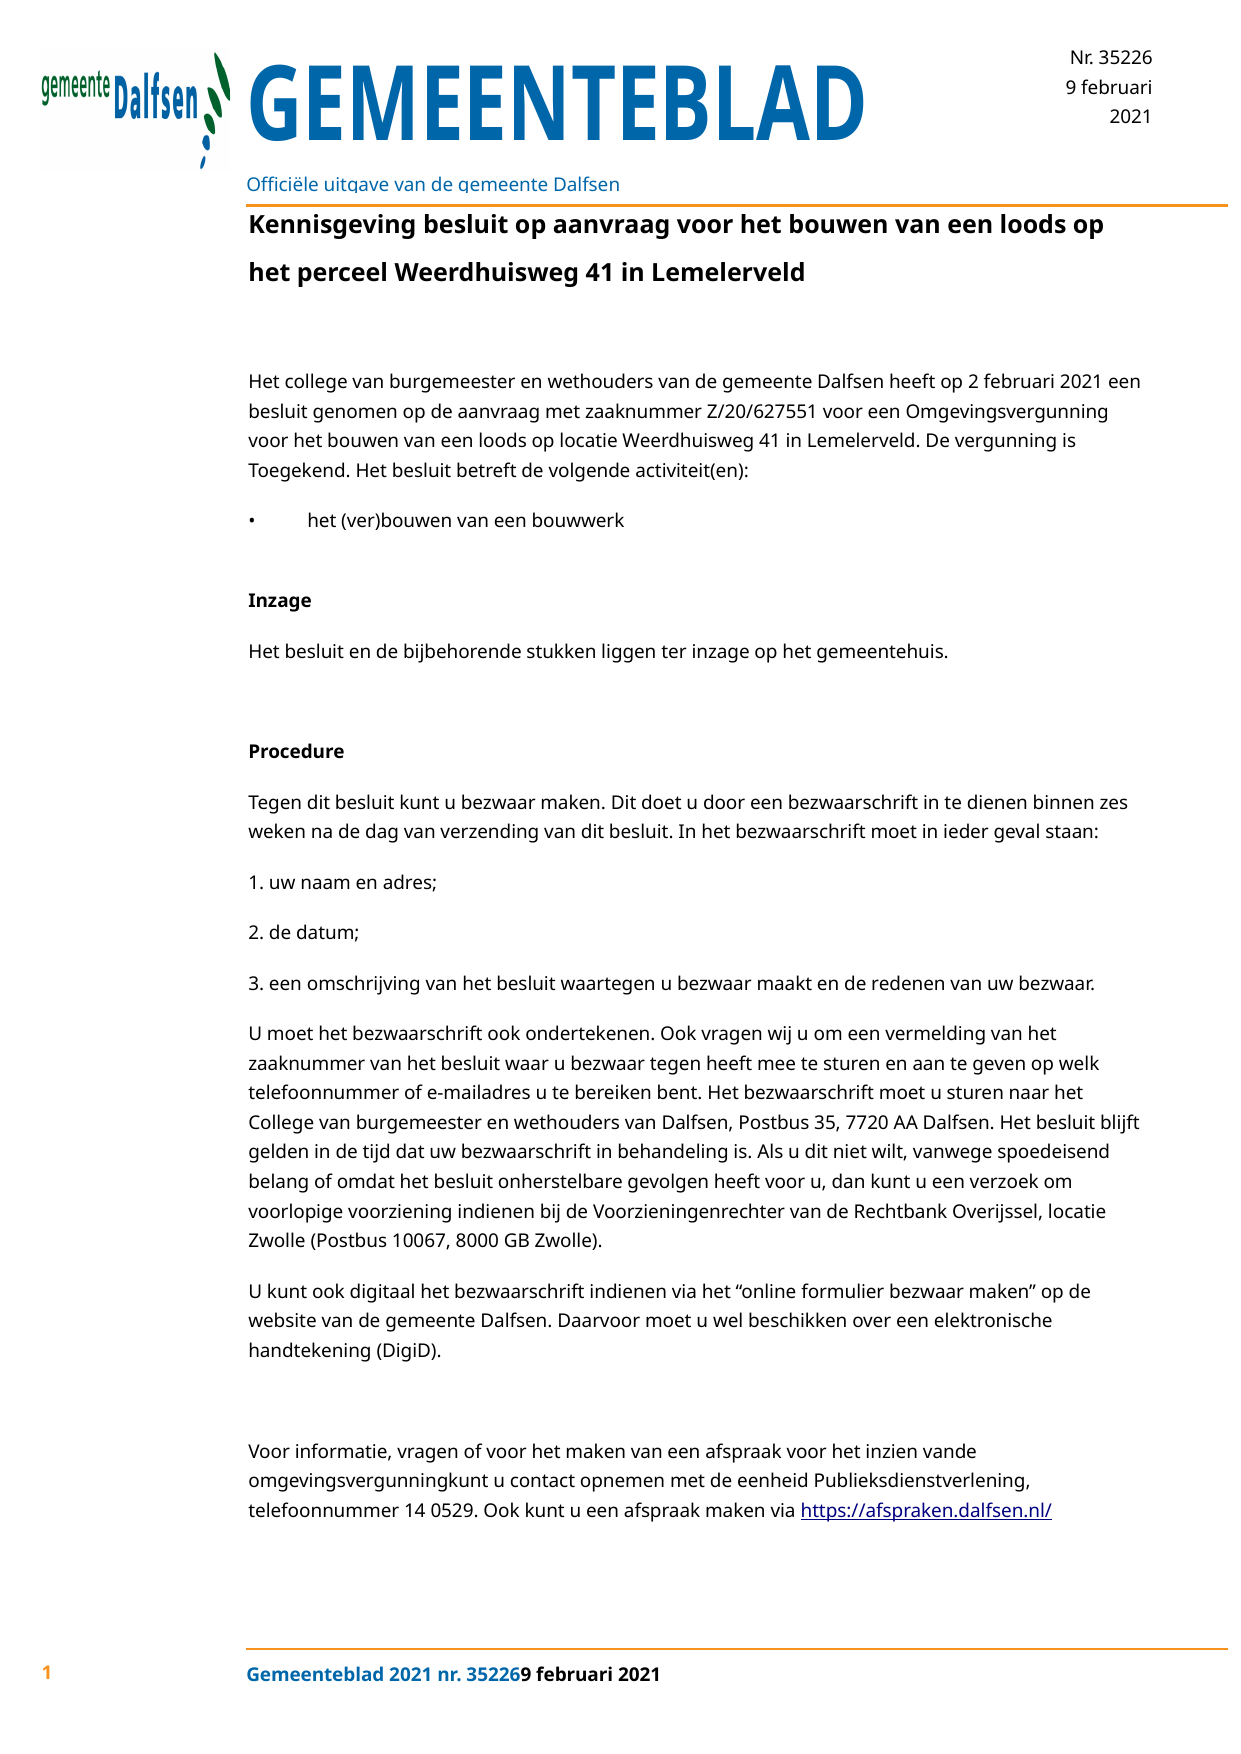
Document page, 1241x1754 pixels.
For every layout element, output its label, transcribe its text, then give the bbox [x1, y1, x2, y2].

text Kennisgeving besluit op aanvraag voor het bouwen van een loods op het perceel Weerdhuisweg 41 in Lemelerveld [248, 207, 1152, 288]
text Inzage [248, 587, 1152, 613]
text U kunt ook digitaal het bezwaarschrift indienen via het “online formulier bezwaar maken” op de website van de gemeente Dalfsen. Daarvoor moet u wel beschikken over een elektronische handtekening (DigiD). [248, 1278, 1152, 1363]
text 2. de datum; [248, 919, 1152, 945]
text Het besluit en de bijbehorende stukken liggen ter inzage op het gemeentehuis. [248, 638, 1152, 664]
text Procedure [248, 739, 1152, 764]
text Tegen dit besluit kunt u bezwaar maken. Dit doet u door een bezwaarschrift in te dienen binnen zes weken na de dag van verzending van dit besluit. In het bezwaarschrift moet in ieder geval staan: [248, 789, 1152, 844]
list het (ver)bouwen van een bouwwerk [248, 507, 1152, 533]
text Het college van burgemeester en wethouders van de gemeente Dalfsen heeft op 2 februari 2021 een besluit genomen op de aanvraag met zaaknummer Z/20/627551 voor een Omgevingsvergunning voor het bouwen van een loods op locatie Weerdhuisweg 41 in Lemelerveld. De vergunning is Toegekend. Het besluit betreft de volgende activiteit(en): [248, 368, 1152, 483]
text 1. uw naam en adres; [248, 869, 1152, 895]
text U moet het bezwaarschrift ook ondertekenen. Ook vragen wij u om een vermelding van het zaaknummer van het besluit waar u bezwaar tegen heeft mee te sturen en aan te geven op welk telefoonnummer of e-mailadres u te bereiken bent. Het bezwaarschrift moet u sturen naar het College van burgemeester en wethouders van Dalfsen, Postbus 35, 7720 AA Dalfsen. Het besluit blijft gelden in de tijd dat uw bezwaarschrift in behandeling is. Als u dit niet wilt, vanwege spoedeisend belang of omdat het besluit onherstelbare gevolgen heeft voor u, dan kunt u een verzoek om voorlopige voorziening indienen bij de Voorzieningenrechter van de Rechtbank Overijssel, locatie Zwolle (Postbus 10067, 8000 GB Zwolle). [248, 1020, 1152, 1253]
text Voor informatie, vragen of voor het maken van een afspraak voor het inzien vande omgevingsvergunningkunt u contact opnemen met de eenheid Publieksdienstverlening, telefoonnummer 14 0529. Ook kunt u een afspraak maken via https://afspraken.dalfsen.nl/ [248, 1438, 1152, 1523]
picture [41, 47, 231, 172]
text 3. een omschrijving van het besluit waartegen u bezwaar maakt en de redenen van uw bezwaar. [248, 970, 1152, 996]
